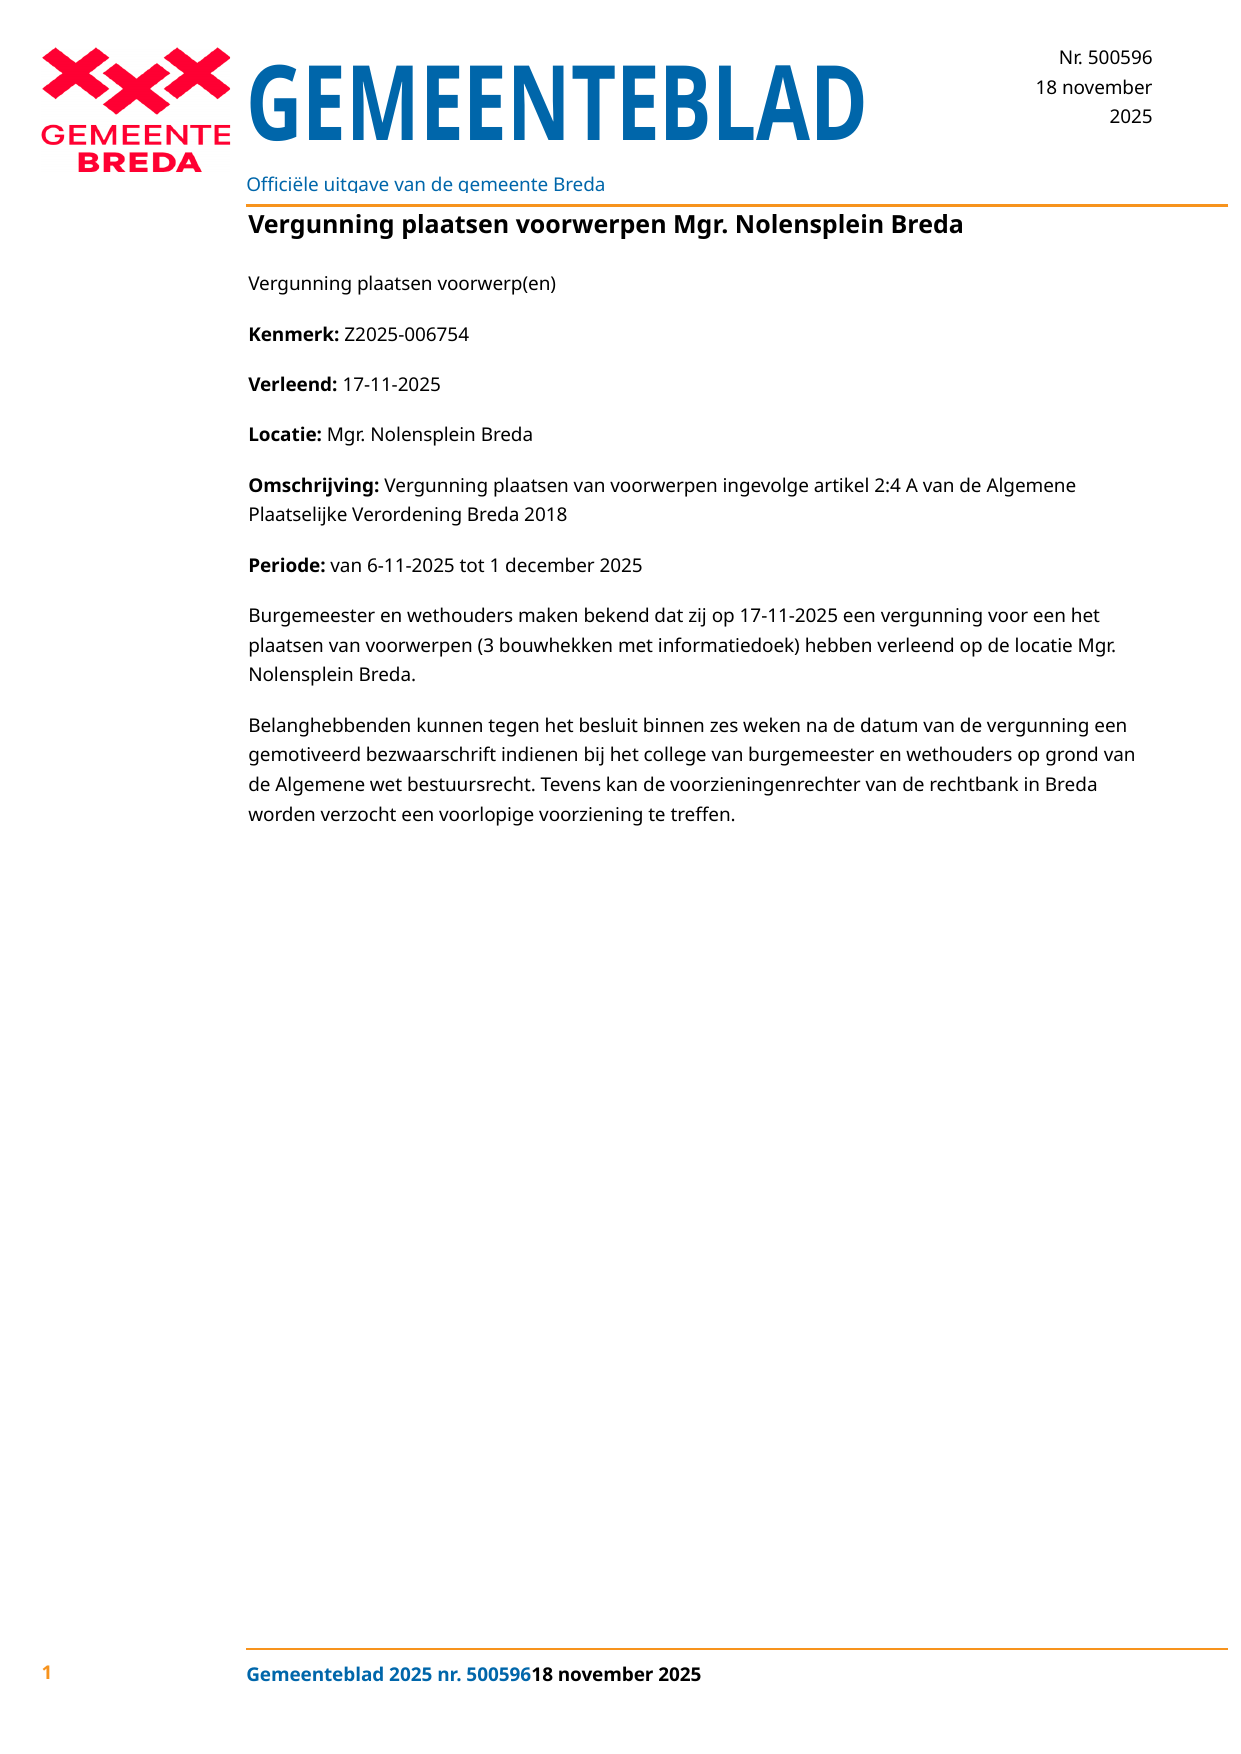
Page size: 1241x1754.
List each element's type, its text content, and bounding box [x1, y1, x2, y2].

text Periode: van 6-11-2025 tot 1 december 2025 [248, 552, 1152, 578]
text Kenmerk: Z2025-006754 [248, 321, 1152, 346]
text Belanghebbenden kunnen tegen het besluit binnen zes weken na de datum van de vergunning een gemotiveerd bezwaarschrift indienen bij het college van burgemeester en wethouders op grond van de Algemene wet bestuursrecht. Tevens kan de voorzieningenrechter van de rechtbank in Breda worden verzocht een voorlopige voorziening te treffen. [248, 712, 1152, 826]
text Omschrijving: Vergunning plaatsen van voorwerpen ingevolge artikel 2:4 A van de Algemene Plaatselijke Verordening Breda 2018 [248, 472, 1152, 527]
picture [41, 47, 231, 172]
text Verleend: 17-11-2025 [248, 371, 1152, 397]
text Burgemeester en wethouders maken bekend dat zij op 17-11-2025 een vergunning voor een het plaatsen van voorwerpen (3 bouwhekken met informatiedoek) hebben verleend op de locatie Mgr. Nolensplein Breda. [248, 602, 1152, 687]
text Locatie: Mgr. Nolensplein Breda [248, 422, 1152, 447]
text Vergunning plaatsen voorwerp(en) [248, 270, 1152, 296]
text Vergunning plaatsen voorwerpen Mgr. Nolensplein Breda [248, 207, 1152, 241]
